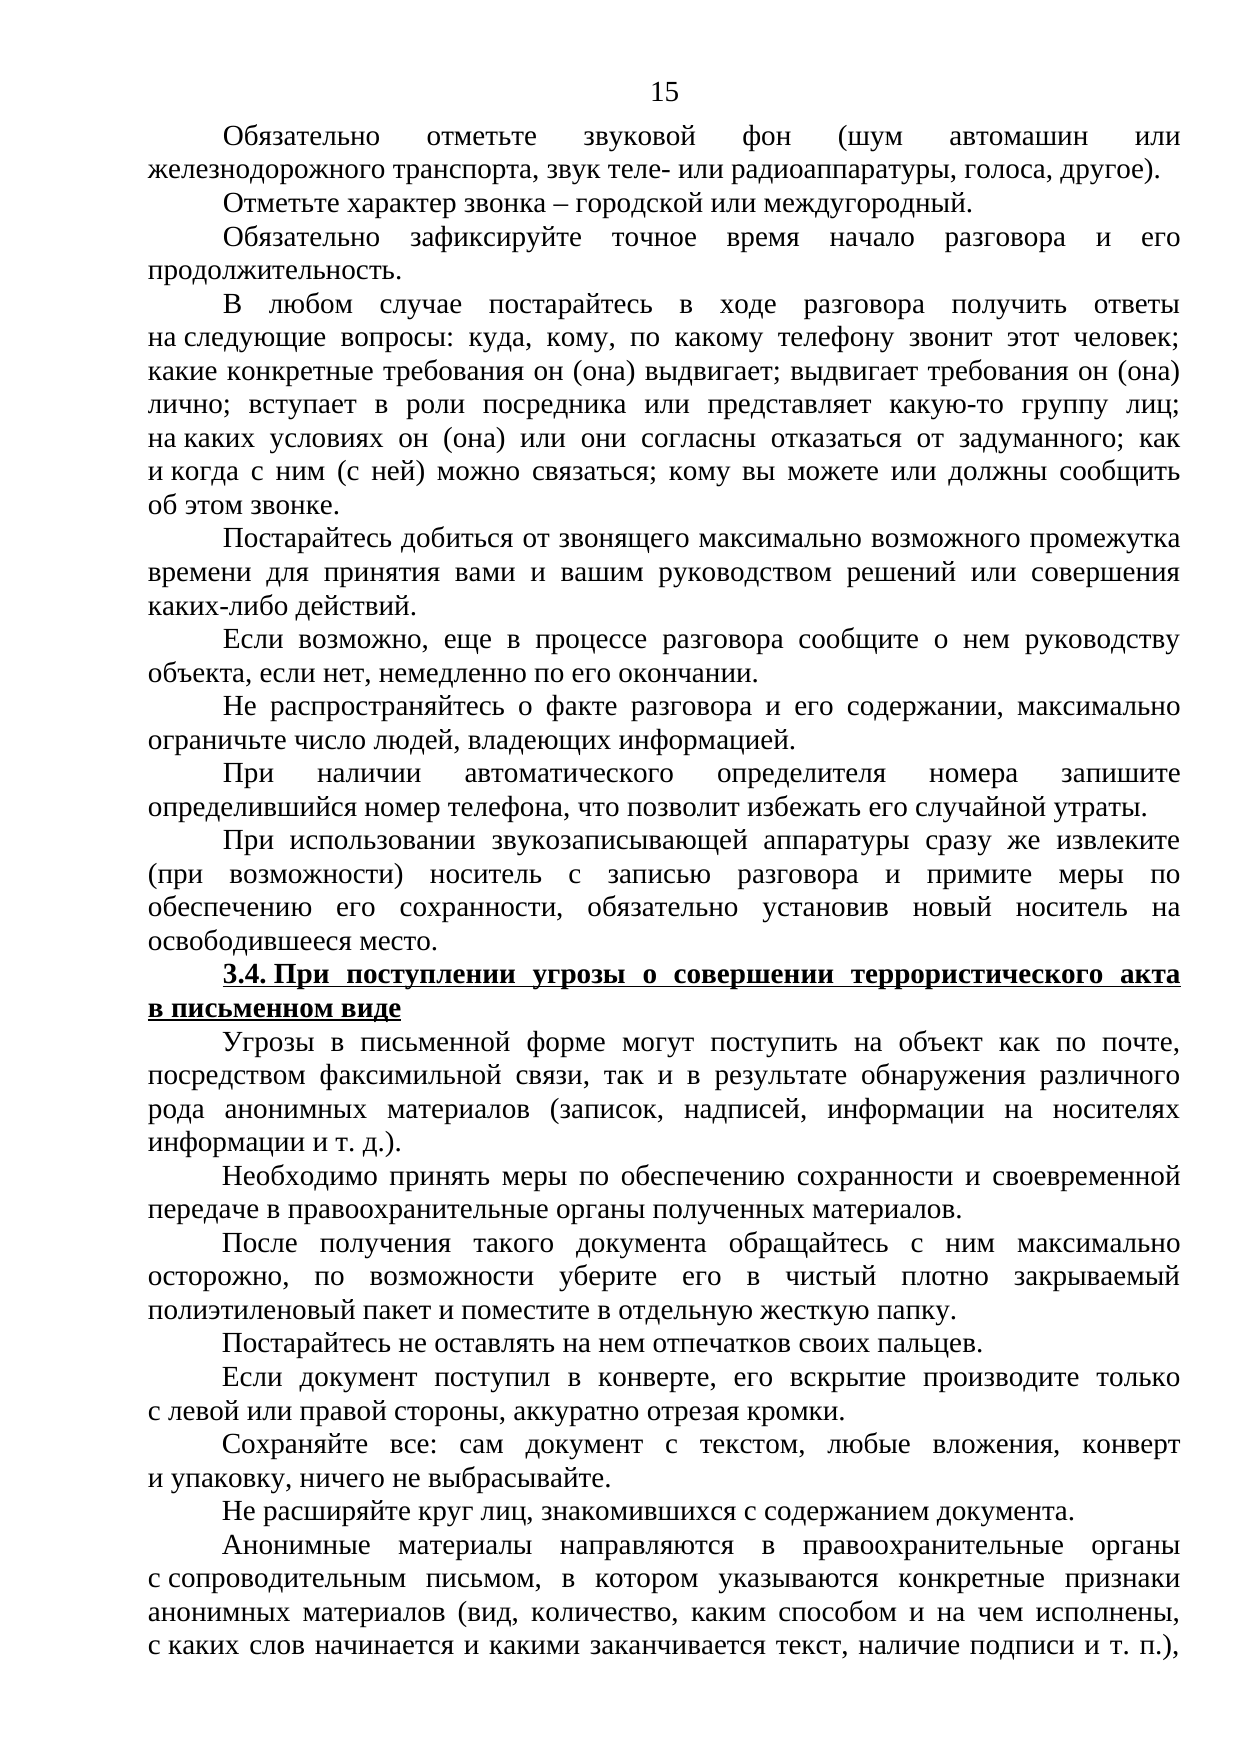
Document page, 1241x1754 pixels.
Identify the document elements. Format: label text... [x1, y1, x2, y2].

text Анонимные материалы направляются в правоохранительные органы с сопроводительным письмом, в котором указываются конкретные признаки анонимных материалов (вид, количество, каким способом и на чем исполнены, с каких слов начинается и какими заканчивается текст, наличие подписи и т. п.), [148, 1527, 1181, 1661]
text Отметьте характер звонка – городской или междугородный. [148, 185, 1181, 219]
text Постарайтесь не оставлять на нем отпечатков своих пальцев. [148, 1326, 1181, 1359]
text Не расширяйте круг лиц, знакомившихся с содержанием документа. [148, 1493, 1181, 1527]
text При использовании звукозаписывающей аппаратуры сразу же извлеките (при возможности) носитель с записью разговора и примите меры по обеспечению его сохранности, обязательно установив новый носитель на освободившееся место. [148, 822, 1181, 957]
text После получения такого документа обращайтесь с ним максимально осторожно, по возможности уберите его в чистый плотно закрываемый полиэтиленовый пакет и поместите в отдельную жесткую папку. [148, 1225, 1181, 1326]
text Постарайтесь добиться от звонящего максимально возможного промежутка времени для принятия вами и вашим руководством решений или совершения каких-либо действий. [148, 521, 1181, 621]
text Обязательно отметьте звуковой фон (шум автомашин или железнодорожного транспорта, звук теле- или радиоаппаратуры, голоса, другое). [148, 118, 1181, 185]
text Не распространяйтесь о факте разговора и его содержании, максимально ограничьте число людей, владеющих информацией. [148, 688, 1181, 755]
text Угрозы в письменной форме могут поступить на объект как по почте, посредством факсимильной связи, так и в результате обнаружения различного рода анонимных материалов (записок, надписей, информации на носителях информации и т. д.). [148, 1024, 1181, 1158]
text При наличии автоматического определителя номера запишите определившийся номер телефона, что позволит избежать его случайной утраты. [148, 755, 1181, 822]
text 3.4. При поступлении угрозы о совершении террористического акта в письменном виде [148, 957, 1181, 1024]
text В любом случае постарайтесь в ходе разговора получить ответы на следующие вопросы: куда, кому, по какому телефону звонит этот человек; какие конкретные требования он (она) выдвигает; выдвигает требования он (она) лично; вступает в роли посредника или представляет какую-то группу лиц; на каких условиях он (она) или они согласны отказаться от задуманного; как и когда с ним (с ней) можно связаться; кому вы можете или должны сообщить об этом звонке. [148, 286, 1181, 521]
text Необходимо принять меры по обеспечению сохранности и своевременной передаче в правоохранительные органы полученных материалов. [148, 1158, 1181, 1225]
text Сохраняйте все: сам документ с текстом, любые вложения, конверт и упаковку, ничего не выбрасывайте. [148, 1426, 1181, 1493]
text Если возможно, еще в процессе разговора сообщите о нем руководству объекта, если нет, немедленно по его окончании. [148, 621, 1181, 688]
text Если документ поступил в конверте, его вскрытие производите только с левой или правой стороны, аккуратно отрезая кромки. [148, 1359, 1181, 1426]
text Обязательно зафиксируйте точное время начало разговора и его продолжительность. [148, 219, 1181, 286]
